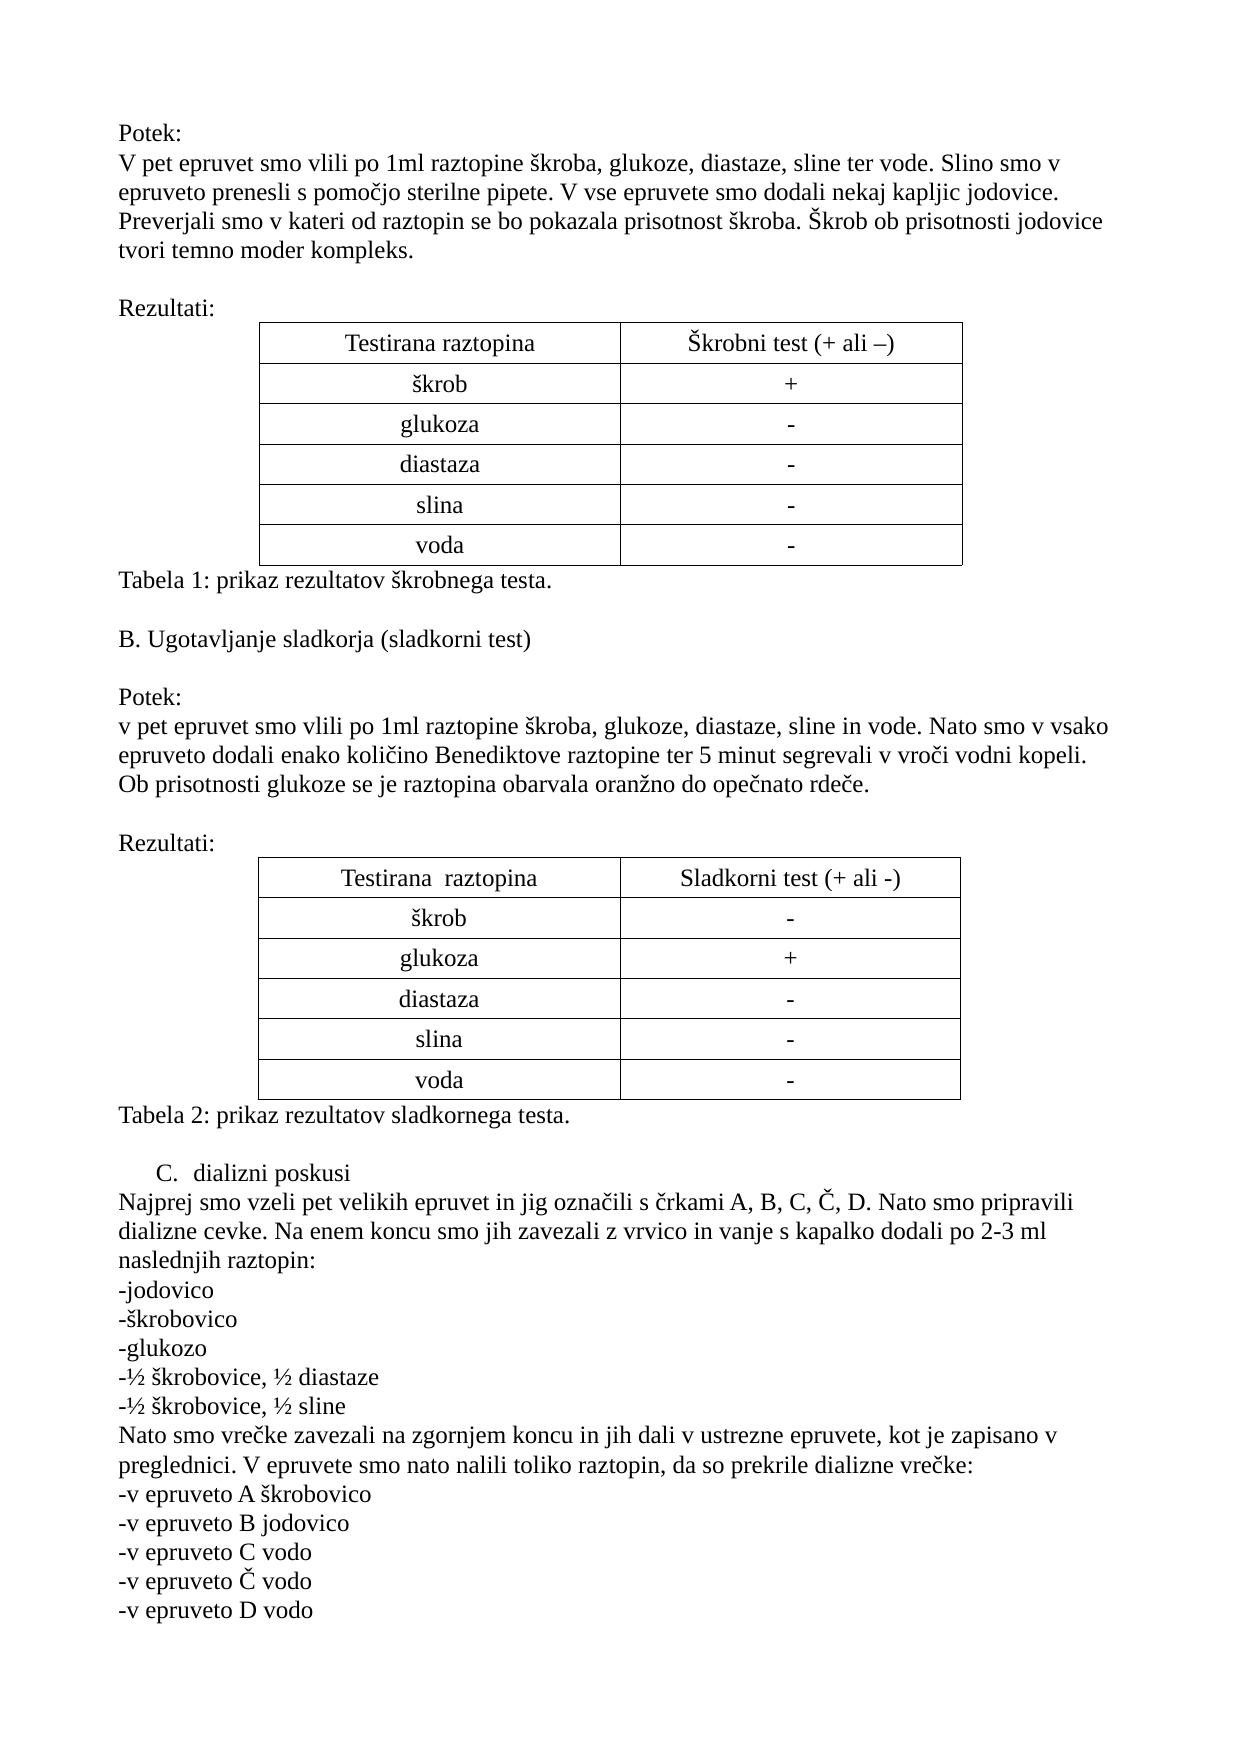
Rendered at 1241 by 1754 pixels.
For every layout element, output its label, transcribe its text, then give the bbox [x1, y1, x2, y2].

table_cell diastaza [260, 445, 620, 484]
table_cell - [621, 979, 960, 1018]
table_cell - [621, 404, 962, 443]
text Rezultati: [118, 293, 1122, 322]
table_cell - [621, 485, 962, 524]
table_cell glukoza [259, 939, 620, 978]
text Potek: [118, 118, 1122, 147]
table_cell voda [259, 1060, 620, 1099]
table_cell - [621, 1019, 960, 1059]
text -½ škrobovice, ½ diastaze [118, 1362, 1122, 1391]
text -glukozo [118, 1333, 1122, 1362]
text Tabela 1: prikaz rezultatov škrobnega testa. [118, 565, 1122, 594]
text V pet epruvet smo vlili po 1ml raztopine škroba, glukoze, diastaze, sline ter vode. Slino smo v epruveto prenesli s pomočjo sterilne pipete. V vse epruvete smo dodali nekaj kapljic jodovice. Preverjali smo v kateri od raztopin se bo pokazala prisotnost škroba. Škrob ob prisotnosti jodovice tvori temno moder kompleks. [118, 147, 1122, 264]
text Rezultati: [118, 827, 1122, 857]
table_header Sladkorni test (+ ali -) [621, 858, 960, 897]
text Tabela 2: prikaz rezultatov sladkornega testa. [118, 1099, 1122, 1128]
table_cell - [621, 898, 960, 937]
table_cell glukoza [260, 404, 620, 443]
table_cell slina [259, 1019, 620, 1059]
table_header Testirana raztopina [260, 323, 620, 363]
table_header Škrobni test (+ ali –) [621, 323, 962, 363]
table_cell voda [260, 525, 620, 565]
text -v epruveto A škrobovico [118, 1478, 1122, 1508]
table_cell - [621, 1060, 960, 1099]
text -½ škrobovice, ½ sline [118, 1391, 1122, 1420]
text Nato smo vrečke zavezali na zgornjem koncu in jih dali v ustrezne epruvete, kot je zapisano v preglednici. V epruvete smo nato nalili toliko raztopin, da so prekrile dializne vrečke: [118, 1420, 1122, 1478]
text -v epruveto C vodo [118, 1537, 1122, 1566]
table_cell - [621, 525, 962, 565]
text -škrobovico [118, 1303, 1122, 1333]
table_cell škrob [259, 898, 620, 937]
table_cell diastaza [259, 979, 620, 1018]
text B. Ugotavljanje sladkorja (sladkorni test) [118, 623, 1122, 652]
text Najprej smo vzeli pet velikih epruvet in jig označili s črkami A, B, C, Č, D. Nato smo pripravili dializne cevke. Na enem koncu smo jih zavezali z vrvico in vanje s kapalko dodali po 2-3 ml naslednjih raztopin: [118, 1187, 1122, 1274]
table_cell + [621, 364, 962, 403]
text -v epruveto Č vodo [118, 1566, 1122, 1595]
text Potek: [118, 682, 1122, 711]
table_header Testirana raztopina [259, 858, 620, 897]
text -jodovico [118, 1274, 1122, 1303]
table_cell + [621, 939, 960, 978]
text -v epruveto B jodovico [118, 1508, 1122, 1537]
text v pet epruvet smo vlili po 1ml raztopine škroba, glukoze, diastaze, sline in vode. Nato smo v vsako epruveto dodali enako količino Benediktove raztopine ter 5 minut segrevali v vroči vodni kopeli. Ob prisotnosti glukoze se je raztopina obarvala oranžno do opečnato rdeče. [118, 711, 1122, 798]
table_cell - [621, 445, 962, 484]
list dializni poskusi [156, 1158, 1122, 1187]
table_cell slina [260, 485, 620, 524]
table_cell škrob [260, 364, 620, 403]
text -v epruveto D vodo [118, 1595, 1122, 1624]
